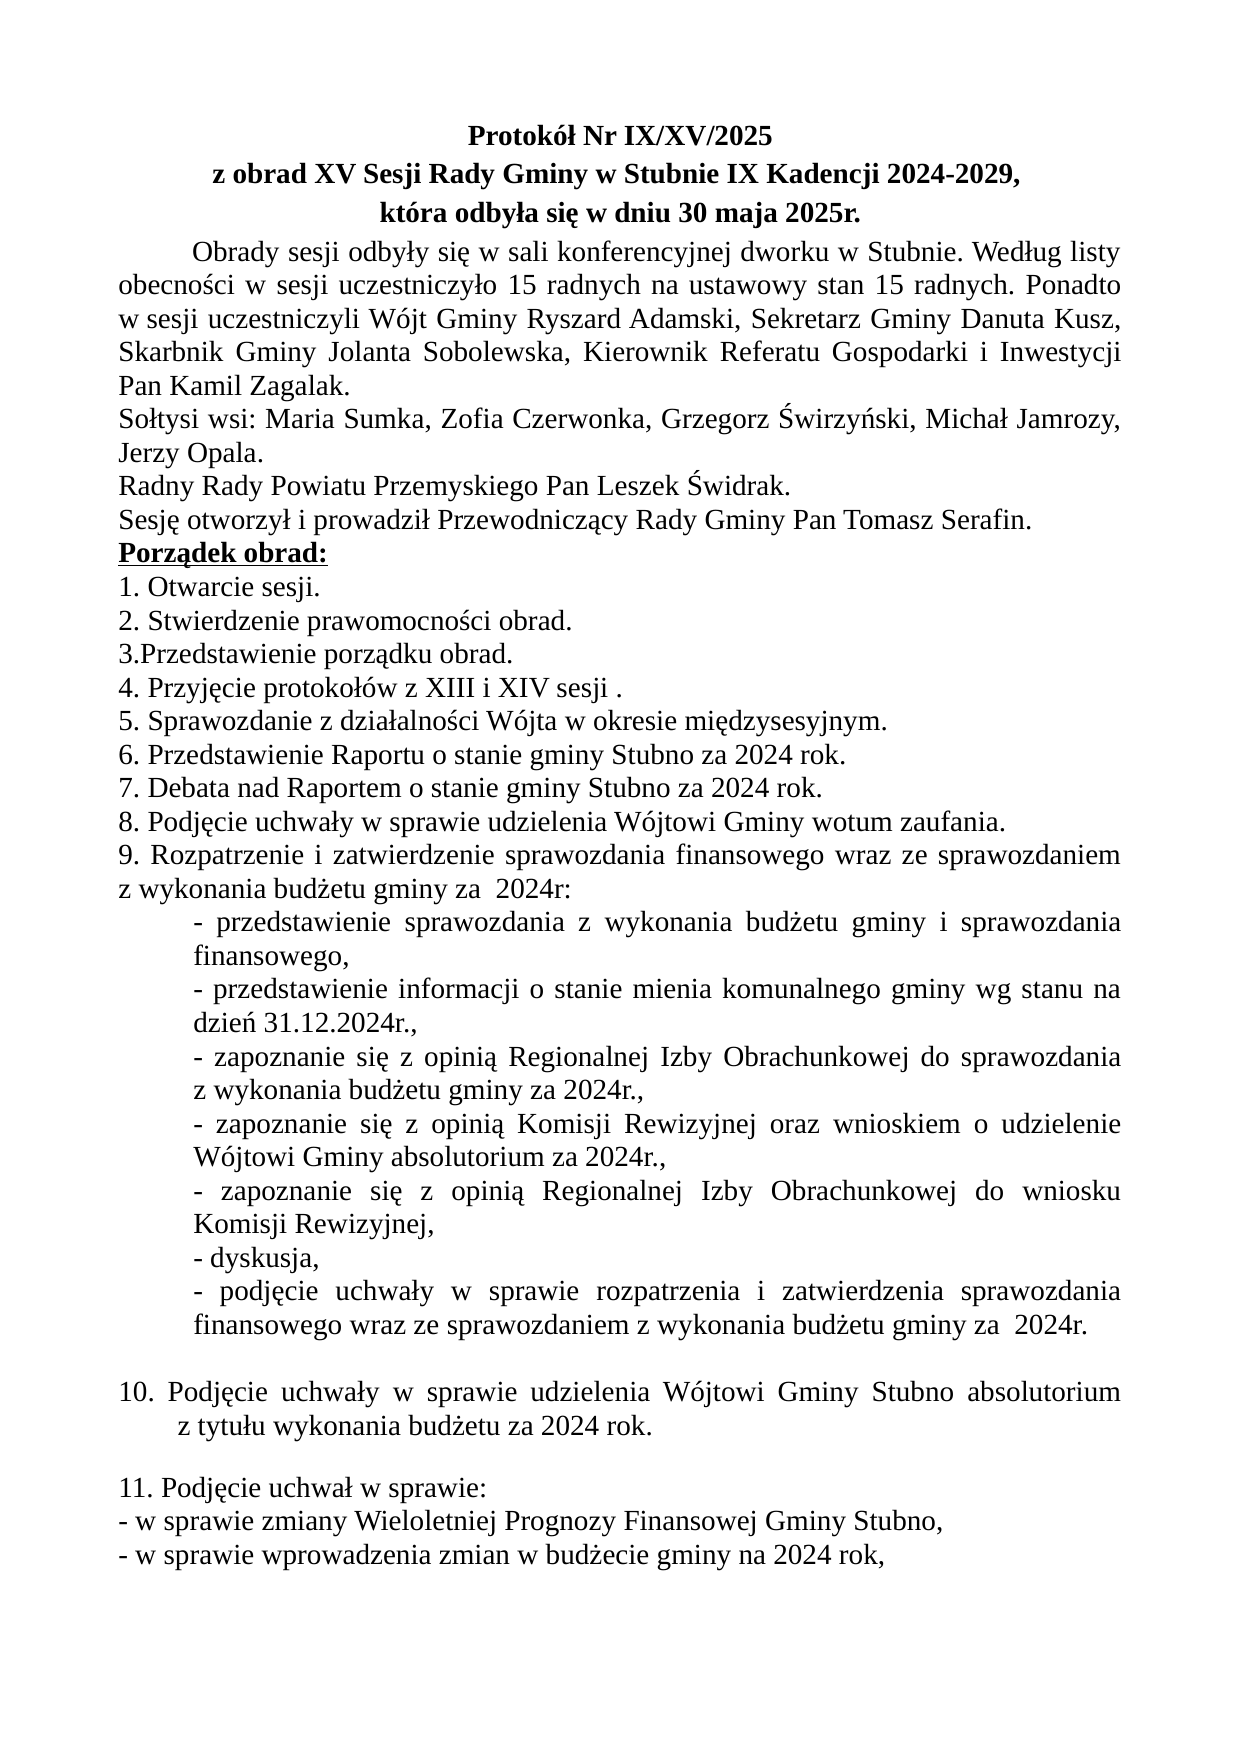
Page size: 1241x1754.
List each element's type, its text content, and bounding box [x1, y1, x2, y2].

text 11. Podjęcie uchwał w sprawie: [118, 1470, 1122, 1503]
list 5. Sprawozdanie z działalności Wójta w okresie międzysesyjnym. [118, 703, 1122, 737]
text Porządek obrad: [118, 536, 1122, 569]
list 9. Rozpatrzenie i zatwierdzenie sprawozdania finansowego wraz ze sprawozdaniem z wykonania budżetu gminy za 2024r: [118, 837, 1122, 904]
list 6. Przedstawienie Raportu o stanie gminy Stubno za 2024 rok. [118, 737, 1122, 770]
text - w sprawie zmiany Wieloletniej Prognozy Finansowej Gminy Stubno, [118, 1503, 1122, 1537]
text Radny Rady Powiatu Przemyskiego Pan Leszek Świdrak. [118, 468, 1122, 502]
list - podjęcie uchwały w sprawie rozpatrzenia i zatwierdzenia sprawozdania finansowego wraz ze sprawozdaniem z wykonania budżetu gminy za 2024r. [193, 1273, 1122, 1341]
text Sesję otworzył i prowadził Przewodniczący Rady Gminy Pan Tomasz Serafin. [118, 502, 1122, 536]
text Obrady sesji odbyły się w sali konferencyjnej dworku w Stubnie. Według listy obecności w sesji uczestniczyło 15 radnych na ustawowy stan 15 radnych. Ponadto w sesji uczestniczyli Wójt Gminy Ryszard Adamski, Sekretarz Gminy Danuta Kusz, Skarbnik Gminy Jolanta Sobolewska, Kierownik Referatu Gospodarki i Inwestycji Pan Kamil Zagalak. [118, 234, 1122, 401]
list - zapoznanie się z opinią Regionalnej Izby Obrachunkowej do wniosku Komisji Rewizyjnej, [193, 1173, 1122, 1240]
list - zapoznanie się z opinią Regionalnej Izby Obrachunkowej do sprawozdania z wykonania budżetu gminy za 2024r., [193, 1039, 1122, 1106]
text 1. Otwarcie sesji. [118, 569, 1122, 603]
list 3.Przedstawienie porządku obrad. [118, 636, 1122, 670]
list - przedstawienie informacji o stanie mienia komunalnego gminy wg stanu na dzień 31.12.2024r., [193, 972, 1122, 1039]
text z obrad XV Sesji Rady Gminy w Stubnie IX Kadencji 2024-2029, która odbyła się w dniu 30 maja 2025r. [118, 157, 1122, 229]
list - zapoznanie się z opinią Komisji Rewizyjnej oraz wnioskiem o udzielenie Wójtowi Gminy absolutorium za 2024r., [193, 1106, 1122, 1173]
text Sołtysi wsi: Maria Sumka, Zofia Czerwonka, Grzegorz Świrzyński, Michał Jamrozy, Jerzy Opala. [118, 401, 1122, 468]
text 10. Podjęcie uchwały w sprawie udzielenia Wójtowi Gminy Stubno absolutorium z tytułu wykonania budżetu za 2024 rok. [118, 1374, 1122, 1441]
list - przedstawienie sprawozdania z wykonania budżetu gminy i sprawozdania finansowego, [193, 904, 1122, 972]
list 7. Debata nad Raportem o stanie gminy Stubno za 2024 rok. [118, 770, 1122, 804]
text - w sprawie wprowadzenia zmian w budżecie gminy na 2024 rok, [118, 1537, 1122, 1571]
text Protokół Nr IX/XV/2025 [118, 118, 1122, 152]
list 2. Stwierdzenie prawomocności obrad. [118, 603, 1122, 636]
list 8. Podjęcie uchwały w sprawie udzielenia Wójtowi Gminy wotum zaufania. [118, 804, 1122, 837]
list - dyskusja, [193, 1240, 1122, 1273]
list 4. Przyjęcie protokołów z XIII i XIV sesji . [118, 670, 1122, 703]
